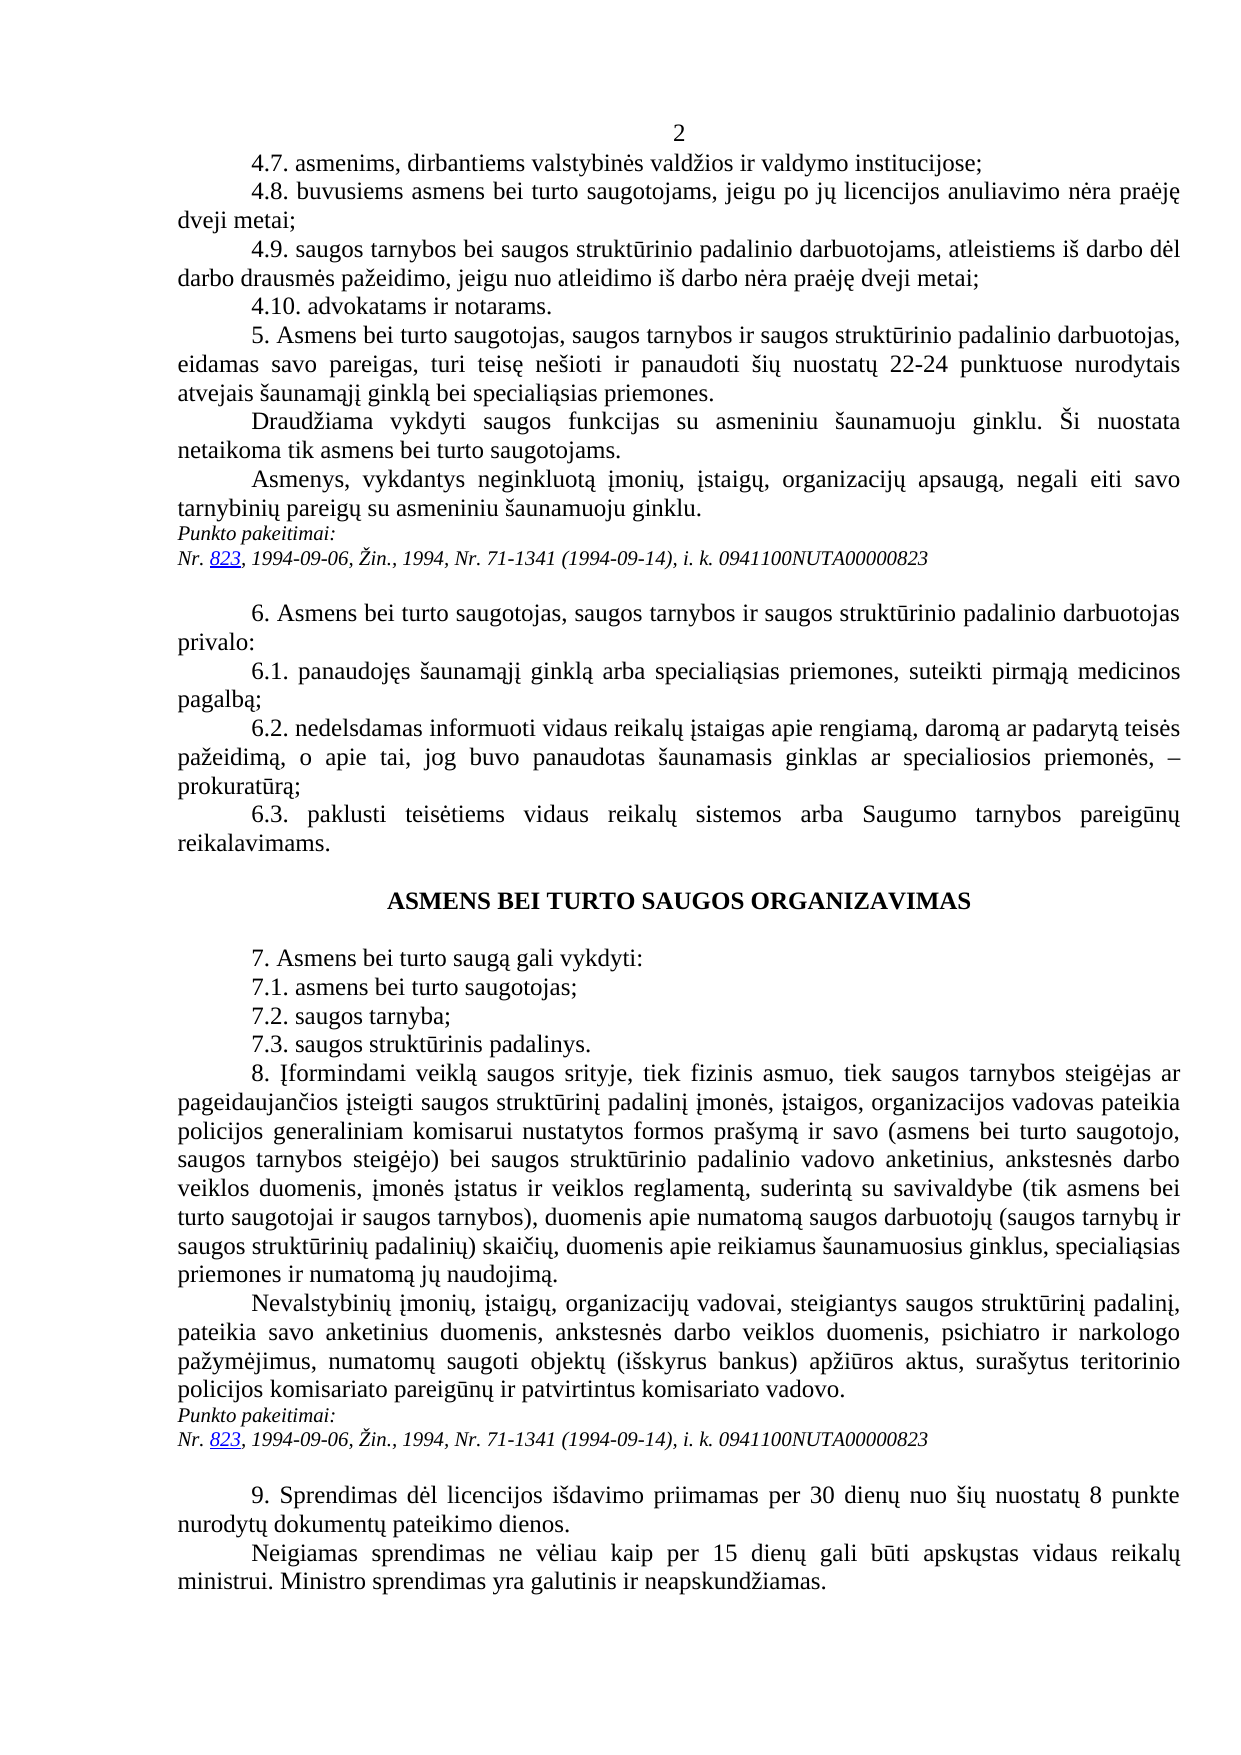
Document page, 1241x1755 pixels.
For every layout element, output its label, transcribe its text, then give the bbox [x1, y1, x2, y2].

text Nr. 823, 1994-09-06, Žin., 1994, Nr. 71-1341 (1994-09-14), i. k. 0941100NUTA00000823 [177, 1427, 1181, 1451]
text 6.2. nedelsdamas informuoti vidaus reikalų įstaigas apie rengiamą, daromą ar padarytą teisės pažeidimą, o apie tai, jog buvo panaudotas šaunamasis ginklas ar specialiosios priemonės, – prokuratūrą; [177, 713, 1181, 799]
text 6.1. panaudojęs šaunamąjį ginklą arba specialiąsias priemones, suteikti pirmąją medicinos pagalbą; [177, 656, 1181, 713]
text 4.7. asmenims, dirbantiems valstybinės valdžios ir valdymo institucijose; [177, 148, 1181, 176]
text 6.3. paklusti teisėtiems vidaus reikalų sistemos arba Saugumo tarnybos pareigūnų reikalavimams. [177, 799, 1181, 857]
text 8. Įformindami veiklą saugos srityje, tiek fizinis asmuo, tiek saugos tarnybos steigėjas ar pageidaujančios įsteigti saugos struktūrinį padalinį įmonės, įstaigos, organizacijos vadovas pateikia policijos generaliniam komisarui nustatytos formos prašymą ir savo (asmens bei turto saugotojo, saugos tarnybos steigėjo) bei saugos struktūrinio padalinio vadovo anketinius, ankstesnės darbo veiklos duomenis, įmonės įstatus ir veiklos reglamentą, suderintą su savivaldybe (tik asmens bei turto saugotojai ir saugos tarnybos), duomenis apie numatomą saugos darbuotojų (saugos tarnybų ir saugos struktūrinių padalinių) skaičių, duomenis apie reikiamus šaunamuosius ginklus, specialiąsias priemones ir numatomą jų naudojimą. [177, 1058, 1181, 1288]
text 5. Asmens bei turto saugotojas, saugos tarnybos ir saugos struktūrinio padalinio darbuotojas, eidamas savo pareigas, turi teisę nešioti ir panaudoti šių nuostatų 22-24 punktuose nurodytais atvejais šaunamąjį ginklą bei specialiąsias priemones. [177, 320, 1181, 406]
text 4.9. saugos tarnybos bei saugos struktūrinio padalinio darbuotojams, atleistiems iš darbo dėl darbo drausmės pažeidimo, jeigu nuo atleidimo iš darbo nėra praėję dveji metai; [177, 234, 1181, 291]
text Nr. 823, 1994-09-06, Žin., 1994, Nr. 71-1341 (1994-09-14), i. k. 0941100NUTA00000823 [177, 545, 1181, 569]
text Asmens bei turto saugos organizavimas [177, 886, 1181, 914]
text Nevalstybinių įmonių, įstaigų, organizacijų vadovai, steigiantys saugos struktūrinį padalinį, pateikia savo anketinius duomenis, ankstesnės darbo veiklos duomenis, psichiatro ir narkologo pažymėjimus, numatomų saugoti objektų (išskyrus bankus) apžiūros aktus, surašytus teritorinio policijos komisariato pareigūnų ir patvirtintus komisariato vadovo. [177, 1288, 1181, 1403]
text Neigiamas sprendimas ne vėliau kaip per 15 dienų gali būti apskųstas vidaus reikalų ministrui. Ministro sprendimas yra galutinis ir neapskundžiamas. [177, 1538, 1181, 1595]
text Asmenys, vykdantys neginkluotą įmonių, įstaigų, organizacijų apsaugą, negali eiti savo tarnybinių pareigų su asmeniniu šaunamuoju ginklu. [177, 464, 1181, 521]
text Draudžiama vykdyti saugos funkcijas su asmeniniu šaunamuoju ginklu. Ši nuostata netaikoma tik asmens bei turto saugotojams. [177, 406, 1181, 464]
text 4.8. buvusiems asmens bei turto saugotojams, jeigu po jų licencijos anuliavimo nėra praėję dveji metai; [177, 176, 1181, 234]
text 7.2. saugos tarnyba; [177, 1001, 1181, 1029]
text 6. Asmens bei turto saugotojas, saugos tarnybos ir saugos struktūrinio padalinio darbuotojas privalo: [177, 598, 1181, 656]
text 9. Sprendimas dėl licencijos išdavimo priimamas per 30 dienų nuo šių nuostatų 8 punkte nurodytų dokumentų pateikimo dienos. [177, 1480, 1181, 1538]
text 4.10. advokatams ir notarams. [177, 291, 1181, 320]
text 7.1. asmens bei turto saugotojas; [177, 972, 1181, 1001]
text Punkto pakeitimai: [177, 1403, 1181, 1427]
text 7. Asmens bei turto saugą gali vykdyti: [177, 943, 1181, 972]
text Punkto pakeitimai: [177, 521, 1181, 545]
text 7.3. saugos struktūrinis padalinys. [177, 1029, 1181, 1058]
